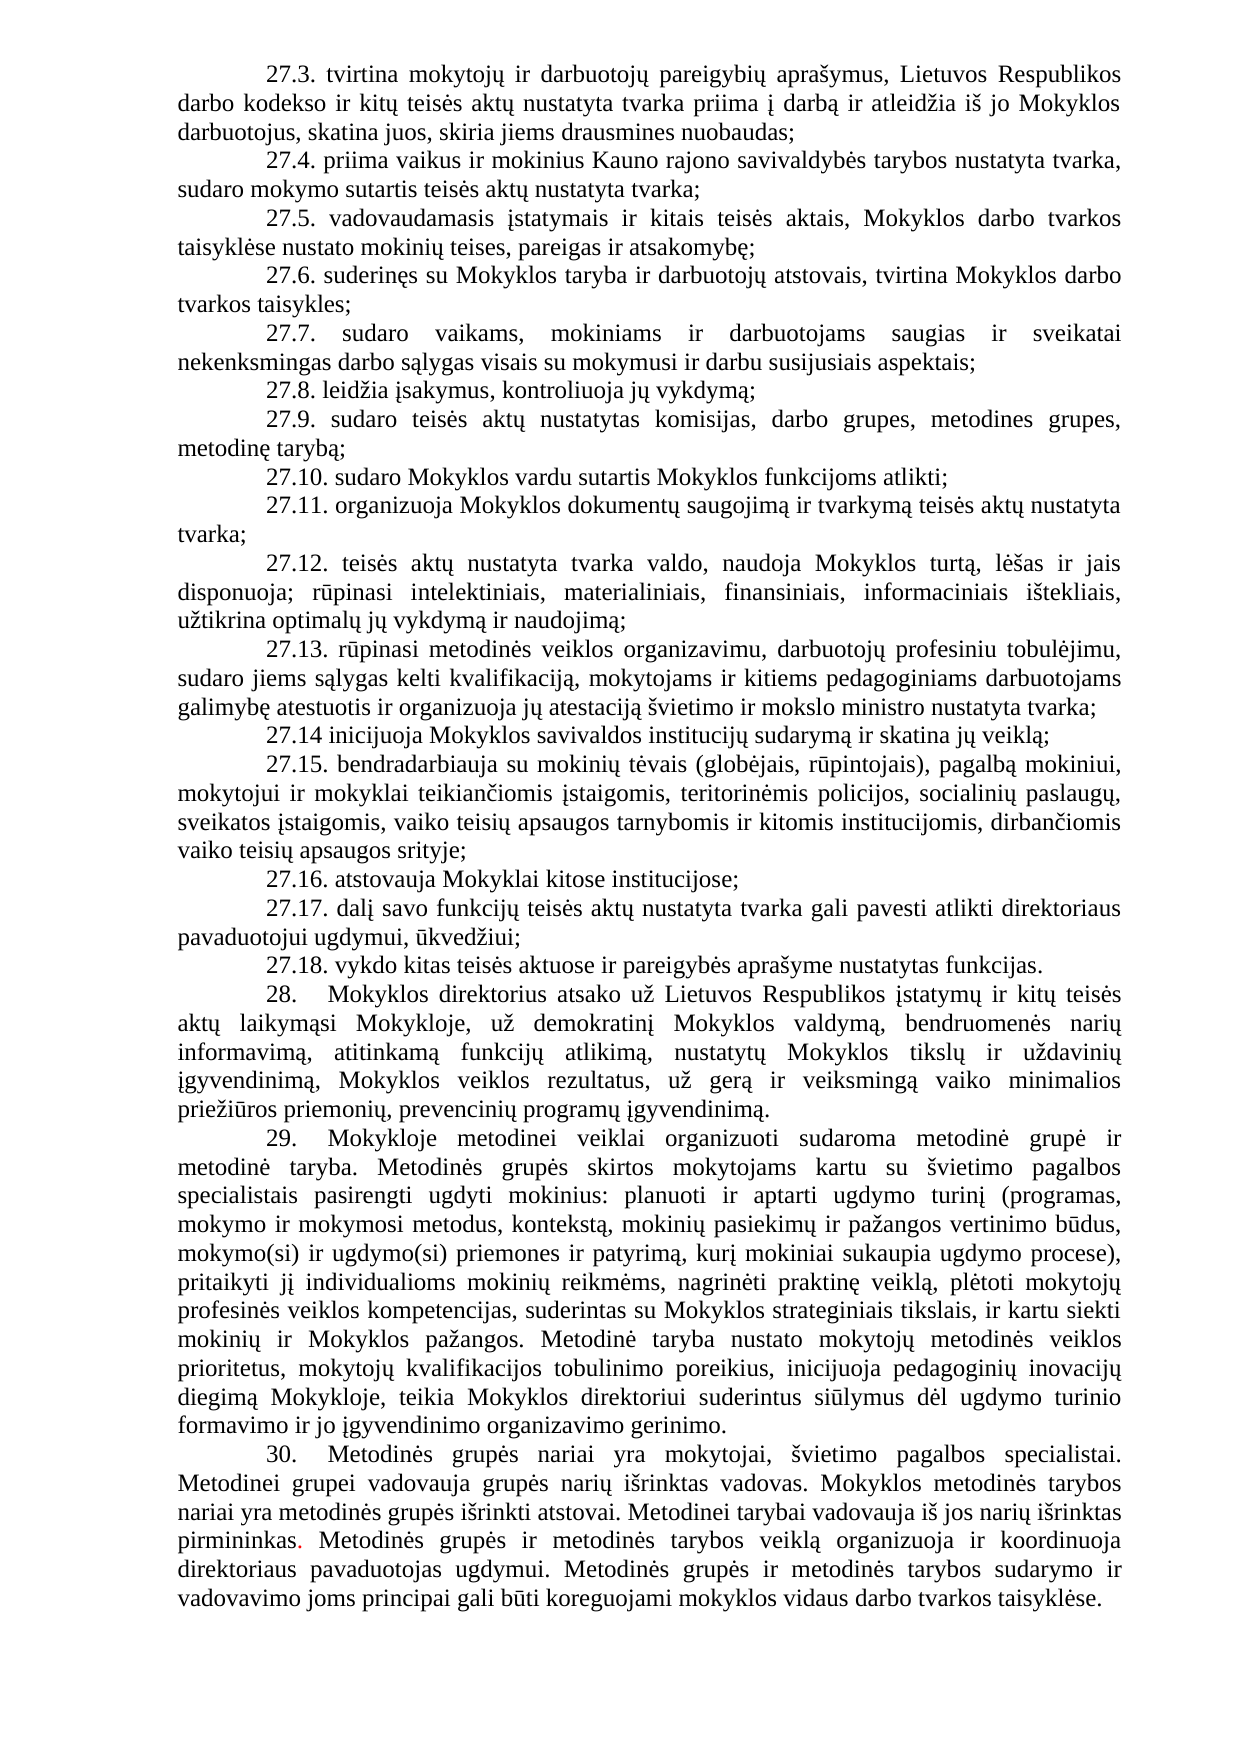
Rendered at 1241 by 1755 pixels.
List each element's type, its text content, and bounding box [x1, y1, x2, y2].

text 27.10. sudaro Mokyklos vardu sutartis Mokyklos funkcijoms atlikti; [177, 462, 1122, 490]
text 27.16. atstovauja Mokyklai kitose institucijose; [177, 864, 1122, 893]
text 27.5. vadovaudamasis įstatymais ir kitais teisės aktais, Mokyklos darbo tvarkos taisyklėse nustato mokinių teises, pareigas ir atsakomybę; [177, 203, 1122, 260]
text 27.4. priima vaikus ir mokinius Kauno rajono savivaldybės tarybos nustatyta tvarka, sudaro mokymo sutartis teisės aktų nustatyta tvarka; [177, 145, 1122, 203]
text 27.3. tvirtina mokytojų ir darbuotojų pareigybių aprašymus, Lietuvos Respublikos darbo kodekso ir kitų teisės aktų nustatyta tvarka priima į darbą ir atleidžia iš jo Mokyklos darbuotojus, skatina juos, skiria jiems drausmines nuobaudas; [177, 59, 1122, 145]
text 27.13. rūpinasi metodinės veiklos organizavimu, darbuotojų profesiniu tobulėjimu, sudaro jiems sąlygas kelti kvalifikaciją, mokytojams ir kitiems pedagoginiams darbuotojams galimybę atestuotis ir organizuoja jų atestaciją švietimo ir mokslo ministro nustatyta tvarka; [177, 634, 1122, 720]
text 27.14 inicijuoja Mokyklos savivaldos institucijų sudarymą ir skatina jų veiklą; [177, 720, 1122, 749]
text 27.18. vykdo kitas teisės aktuose ir pareigybės aprašyme nustatytas funkcijas. [177, 950, 1122, 979]
text 27.6. suderinęs su Mokyklos taryba ir darbuotojų atstovais, tvirtina Mokyklos darbo tvarkos taisykles; [177, 260, 1122, 318]
text 30. Metodinės grupės nariai yra mokytojai, švietimo pagalbos specialistai. Metodinei grupei vadovauja grupės narių išrinktas vadovas. Mokyklos metodinės tarybos nariai yra metodinės grupės išrinkti atstovai. Metodinei tarybai vadovauja iš jos narių išrinktas pirmininkas. Metodinės grupės ir metodinės tarybos veiklą organizuoja ir koordinuoja direktoriaus pavaduotojas ugdymui. Metodinės grupės ir metodinės tarybos sudarymo ir vadovavimo joms principai gali būti koreguojami mokyklos vidaus darbo tvarkos taisyklėse. [177, 1439, 1122, 1612]
text 27.7. sudaro vaikams, mokiniams ir darbuotojams saugias ir sveikatai nekenksmingas darbo sąlygas visais su mokymusi ir darbu susijusiais aspektais; [177, 318, 1122, 375]
text 27.17. dalį savo funkcijų teisės aktų nustatyta tvarka gali pavesti atlikti direktoriaus pavaduotojui ugdymui, ūkvedžiui; [177, 893, 1122, 950]
text 28. Mokyklos direktorius atsako už Lietuvos Respublikos įstatymų ir kitų teisės aktų laikymąsi Mokykloje, už demokratinį Mokyklos valdymą, bendruomenės narių informavimą, atitinkamą funkcijų atlikimą, nustatytų Mokyklos tikslų ir uždavinių įgyvendinimą, Mokyklos veiklos rezultatus, už gerą ir veiksmingą vaiko minimalios priežiūros priemonių, prevencinių programų įgyvendinimą. [177, 979, 1122, 1123]
text 27.9. sudaro teisės aktų nustatytas komisijas, darbo grupes, metodines grupes, metodinę tarybą; [177, 404, 1122, 462]
text 29. Mokykloje metodinei veiklai organizuoti sudaroma metodinė grupė ir metodinė taryba. Metodinės grupės skirtos mokytojams kartu su švietimo pagalbos specialistais pasirengti ugdyti mokinius: planuoti ir aptarti ugdymo turinį (programas, mokymo ir mokymosi metodus, kontekstą, mokinių pasiekimų ir pažangos vertinimo būdus, mokymo(si) ir ugdymo(si) priemones ir patyrimą, kurį mokiniai sukaupia ugdymo procese), pritaikyti jį individualioms mokinių reikmėms, nagrinėti praktinę veiklą, plėtoti mokytojų profesinės veiklos kompetencijas, suderintas su Mokyklos strateginiais tikslais, ir kartu siekti mokinių ir Mokyklos pažangos. Metodinė taryba nustato mokytojų metodinės veiklos prioritetus, mokytojų kvalifikacijos tobulinimo poreikius, inicijuoja pedagoginių inovacijų diegimą Mokykloje, teikia Mokyklos direktoriui suderintus siūlymus dėl ugdymo turinio formavimo ir jo įgyvendinimo organizavimo gerinimo. [177, 1123, 1122, 1439]
text 27.8. leidžia įsakymus, kontroliuoja jų vykdymą; [177, 375, 1122, 404]
text 27.15. bendradarbiauja su mokinių tėvais (globėjais, rūpintojais), pagalbą mokiniui, mokytojui ir mokyklai teikiančiomis įstaigomis, teritorinėmis policijos, socialinių paslaugų, sveikatos įstaigomis, vaiko teisių apsaugos tarnybomis ir kitomis institucijomis, dirbančiomis vaiko teisių apsaugos srityje; [177, 749, 1122, 864]
text 27.12. teisės aktų nustatyta tvarka valdo, naudoja Mokyklos turtą, lėšas ir jais disponuoja; rūpinasi intelektiniais, materialiniais, finansiniais, informaciniais ištekliais, užtikrina optimalų jų vykdymą ir naudojimą; [177, 548, 1122, 634]
text 27.11. organizuoja Mokyklos dokumentų saugojimą ir tvarkymą teisės aktų nustatyta tvarka; [177, 490, 1122, 548]
